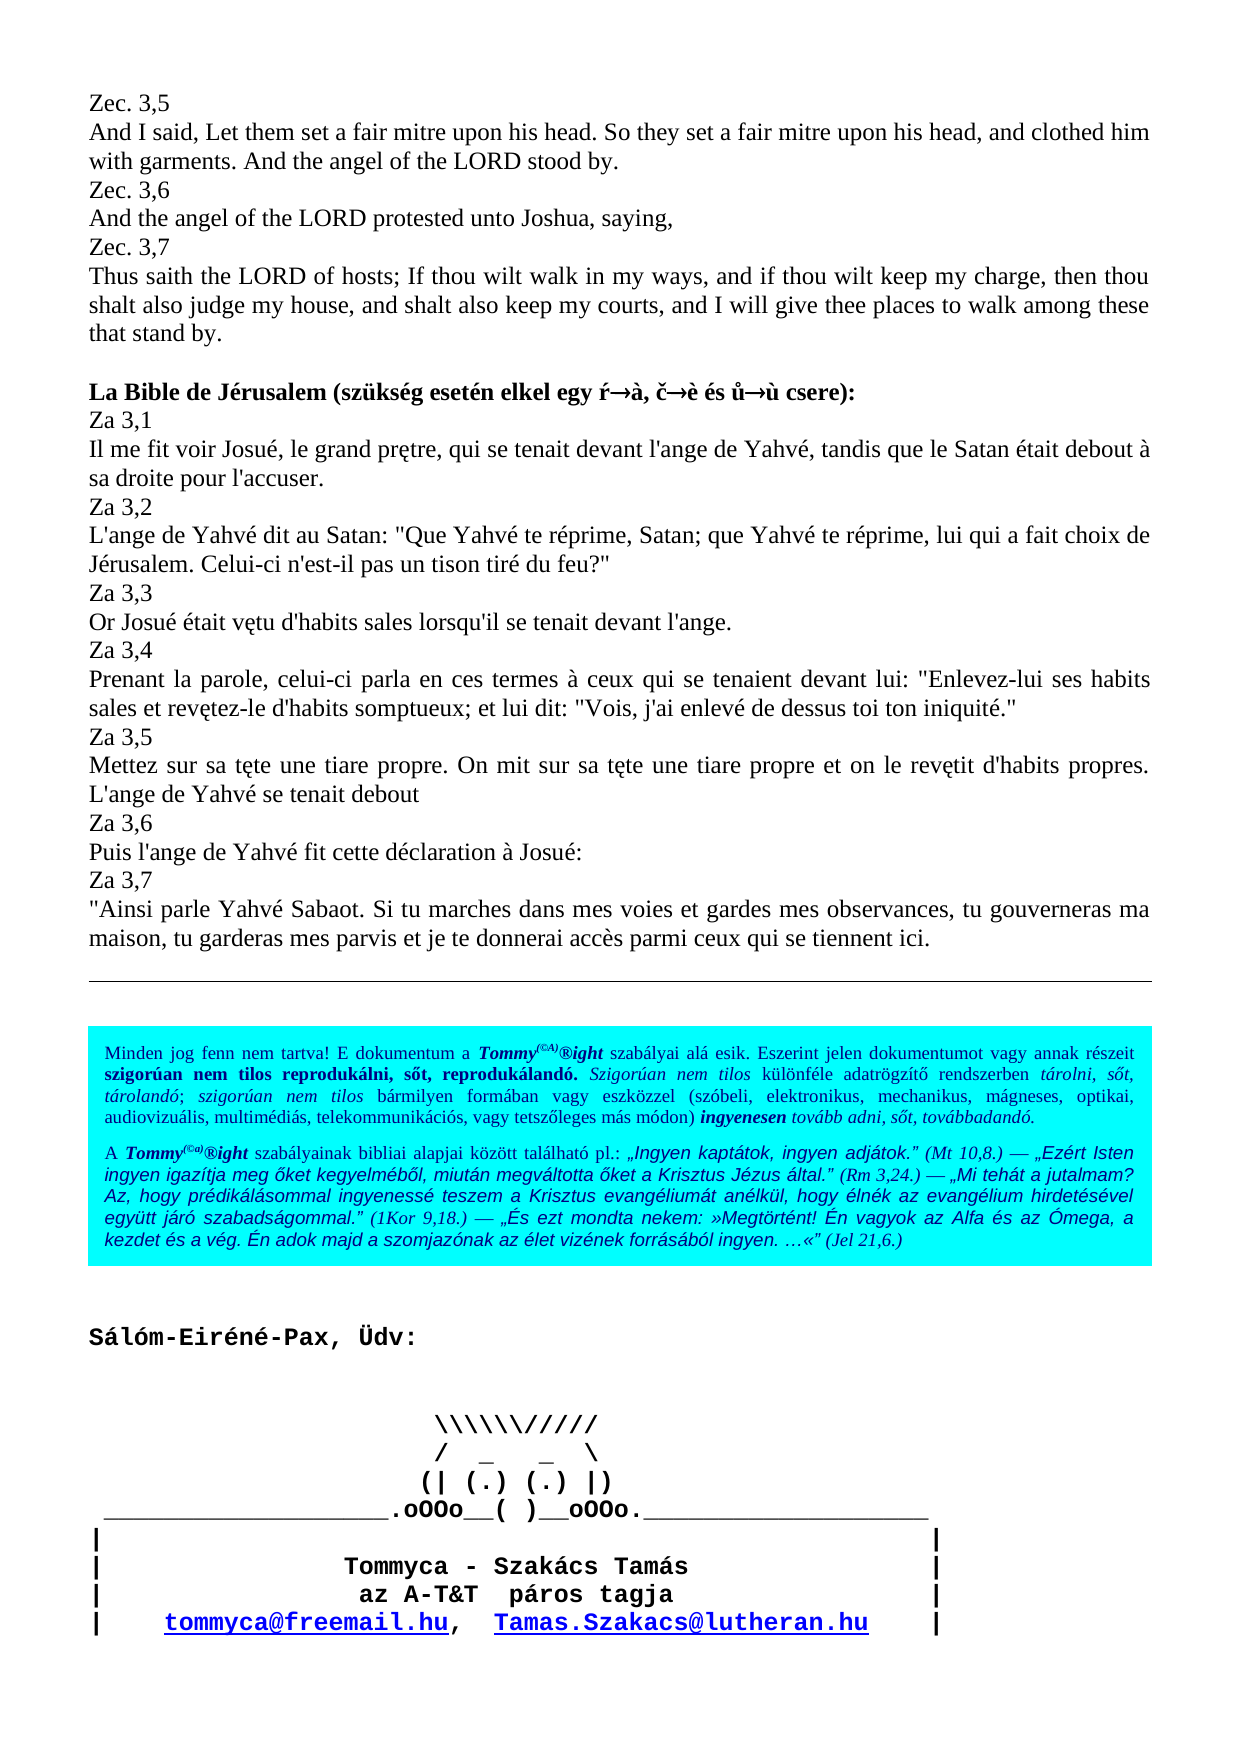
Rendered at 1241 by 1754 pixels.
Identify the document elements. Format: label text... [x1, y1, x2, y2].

text Za 3,2 [88, 492, 1152, 521]
text Za 3,6 [88, 808, 1152, 837]
text Zec. 3,6 [88, 175, 1152, 203]
text A Tommy(©a)®ight szabályainak bibliai alapjai között található pl.: „Ingyen kaptátok, ingyen adjátok.” (Mt 10,8.) ― „Ezért Isten ingyen igazítja meg őket kegyelméből, miután megváltotta őket a Krisztus Jézus által.” (Rm 3,24.) ― „Mi tehát a jutalmam? Az, hogy prédikálásommal ingyenessé teszem a Krisztus evangéliumát anélkül, hogy élnék az evangélium hirdetésével együtt járó szabadságommal.” (1Kor 9,18.) ― „És ezt mondta nekem: »Megtörtént! Én vagyok az Alfa és az Ómega, a kezdet és a vég. Én adok majd a szomjazónak az élet vizének forrásából ingyen. …«” (Jel 21,6.) [90, 1126, 1151, 1265]
text Minden jog fenn nem tartva! E dokumentum a Tommy(©A)®ight szabályai alá esik. Eszerint jelen dokumentumot vagy annak részeit szigorúan nem tilos reprodukálni, sőt, reprodukálandó. Szigorúan nem tilos különféle adatrögzítő rendszerben tárolni, sőt, tárolandó; szigorúan nem tilos bármilyen formában vagy eszközzel (szóbeli, elektronikus, mechanikus, mágneses, optikai, audiovizuális, multimédiás, telekommunikációs, vagy tetszőleges más módon) ingyenesen tovább adni, sőt, továbbadandó. [90, 1027, 1151, 1126]
text And I said, Let them set a fair mitre upon his head. So they set a fair mitre upon his head, and clothed him with garments. And the angel of the LORD stood by. [88, 117, 1152, 175]
text "Ainsi parle Yahvé Sabaot. Si tu marches dans mes voies et gardes mes observances, tu gouverneras ma maison, tu garderas mes parvis et je te donnerai accès parmi ceux qui se tiennent ici. [88, 894, 1152, 952]
text La Bible de Jérusalem (szükség esetén elkel egy ŕ®à, č®è és ů®ù csere): [88, 377, 1152, 406]
text Zec. 3,7 [88, 232, 1152, 261]
text Or Josué était vętu d'habits sales lorsqu'il se tenait devant l'ange. [88, 607, 1152, 636]
text Za 3,3 [88, 578, 1152, 607]
text Za 3,7 [88, 866, 1152, 894]
text Thus saith the LORD of hosts; If thou wilt walk in my ways, and if thou wilt keep my charge, then thou shalt also judge my house, and shalt also keep my courts, and I will give thee places to walk among these that stand by. [88, 261, 1152, 347]
text L'ange de Yahvé dit au Satan: "Que Yahvé te réprime, Satan; que Yahvé te réprime, lui qui a fait choix de Jérusalem. Celui-ci n'est-il pas un tison tiré du feu?" [88, 521, 1152, 578]
text Il me fit voir Josué, le grand prętre, qui se tenait devant l'ange de Yahvé, tandis que le Satan était debout à sa droite pour l'accuser. [88, 434, 1152, 492]
text Zec. 3,5 [88, 88, 1152, 117]
text \\\\\\///// / _ _ \ (| (.) (.) |) ___________________.oOOo__( )__oOOo.___________________ | | | Tommyca - Szakács Tamás | | az A-T&T páros tagja | | tommyca@freemail.hu, Tamas.Szakacs@lutheran.hu | [88, 1412, 1152, 1638]
text Sálóm-Eiréné-Pax, Üdv: [88, 1325, 1152, 1353]
text Za 3,5 [88, 722, 1152, 751]
text And the angel of the LORD protested unto Joshua, saying, [88, 203, 1152, 232]
text Za 3,4 [88, 636, 1152, 664]
text Za 3,1 [88, 406, 1152, 434]
text Prenant la parole, celui-ci parla en ces termes à ceux qui se tenaient devant lui: "Enlevez-lui ses habits sales et revętez-le d'habits somptueux; et lui dit: "Vois, j'ai enlevé de dessus toi ton iniquité." [88, 664, 1152, 722]
text Puis l'ange de Yahvé fit cette déclaration à Josué: [88, 837, 1152, 866]
text Mettez sur sa tęte une tiare propre. On mit sur sa tęte une tiare propre et on le revętit d'habits propres. L'ange de Yahvé se tenait debout [88, 751, 1152, 808]
